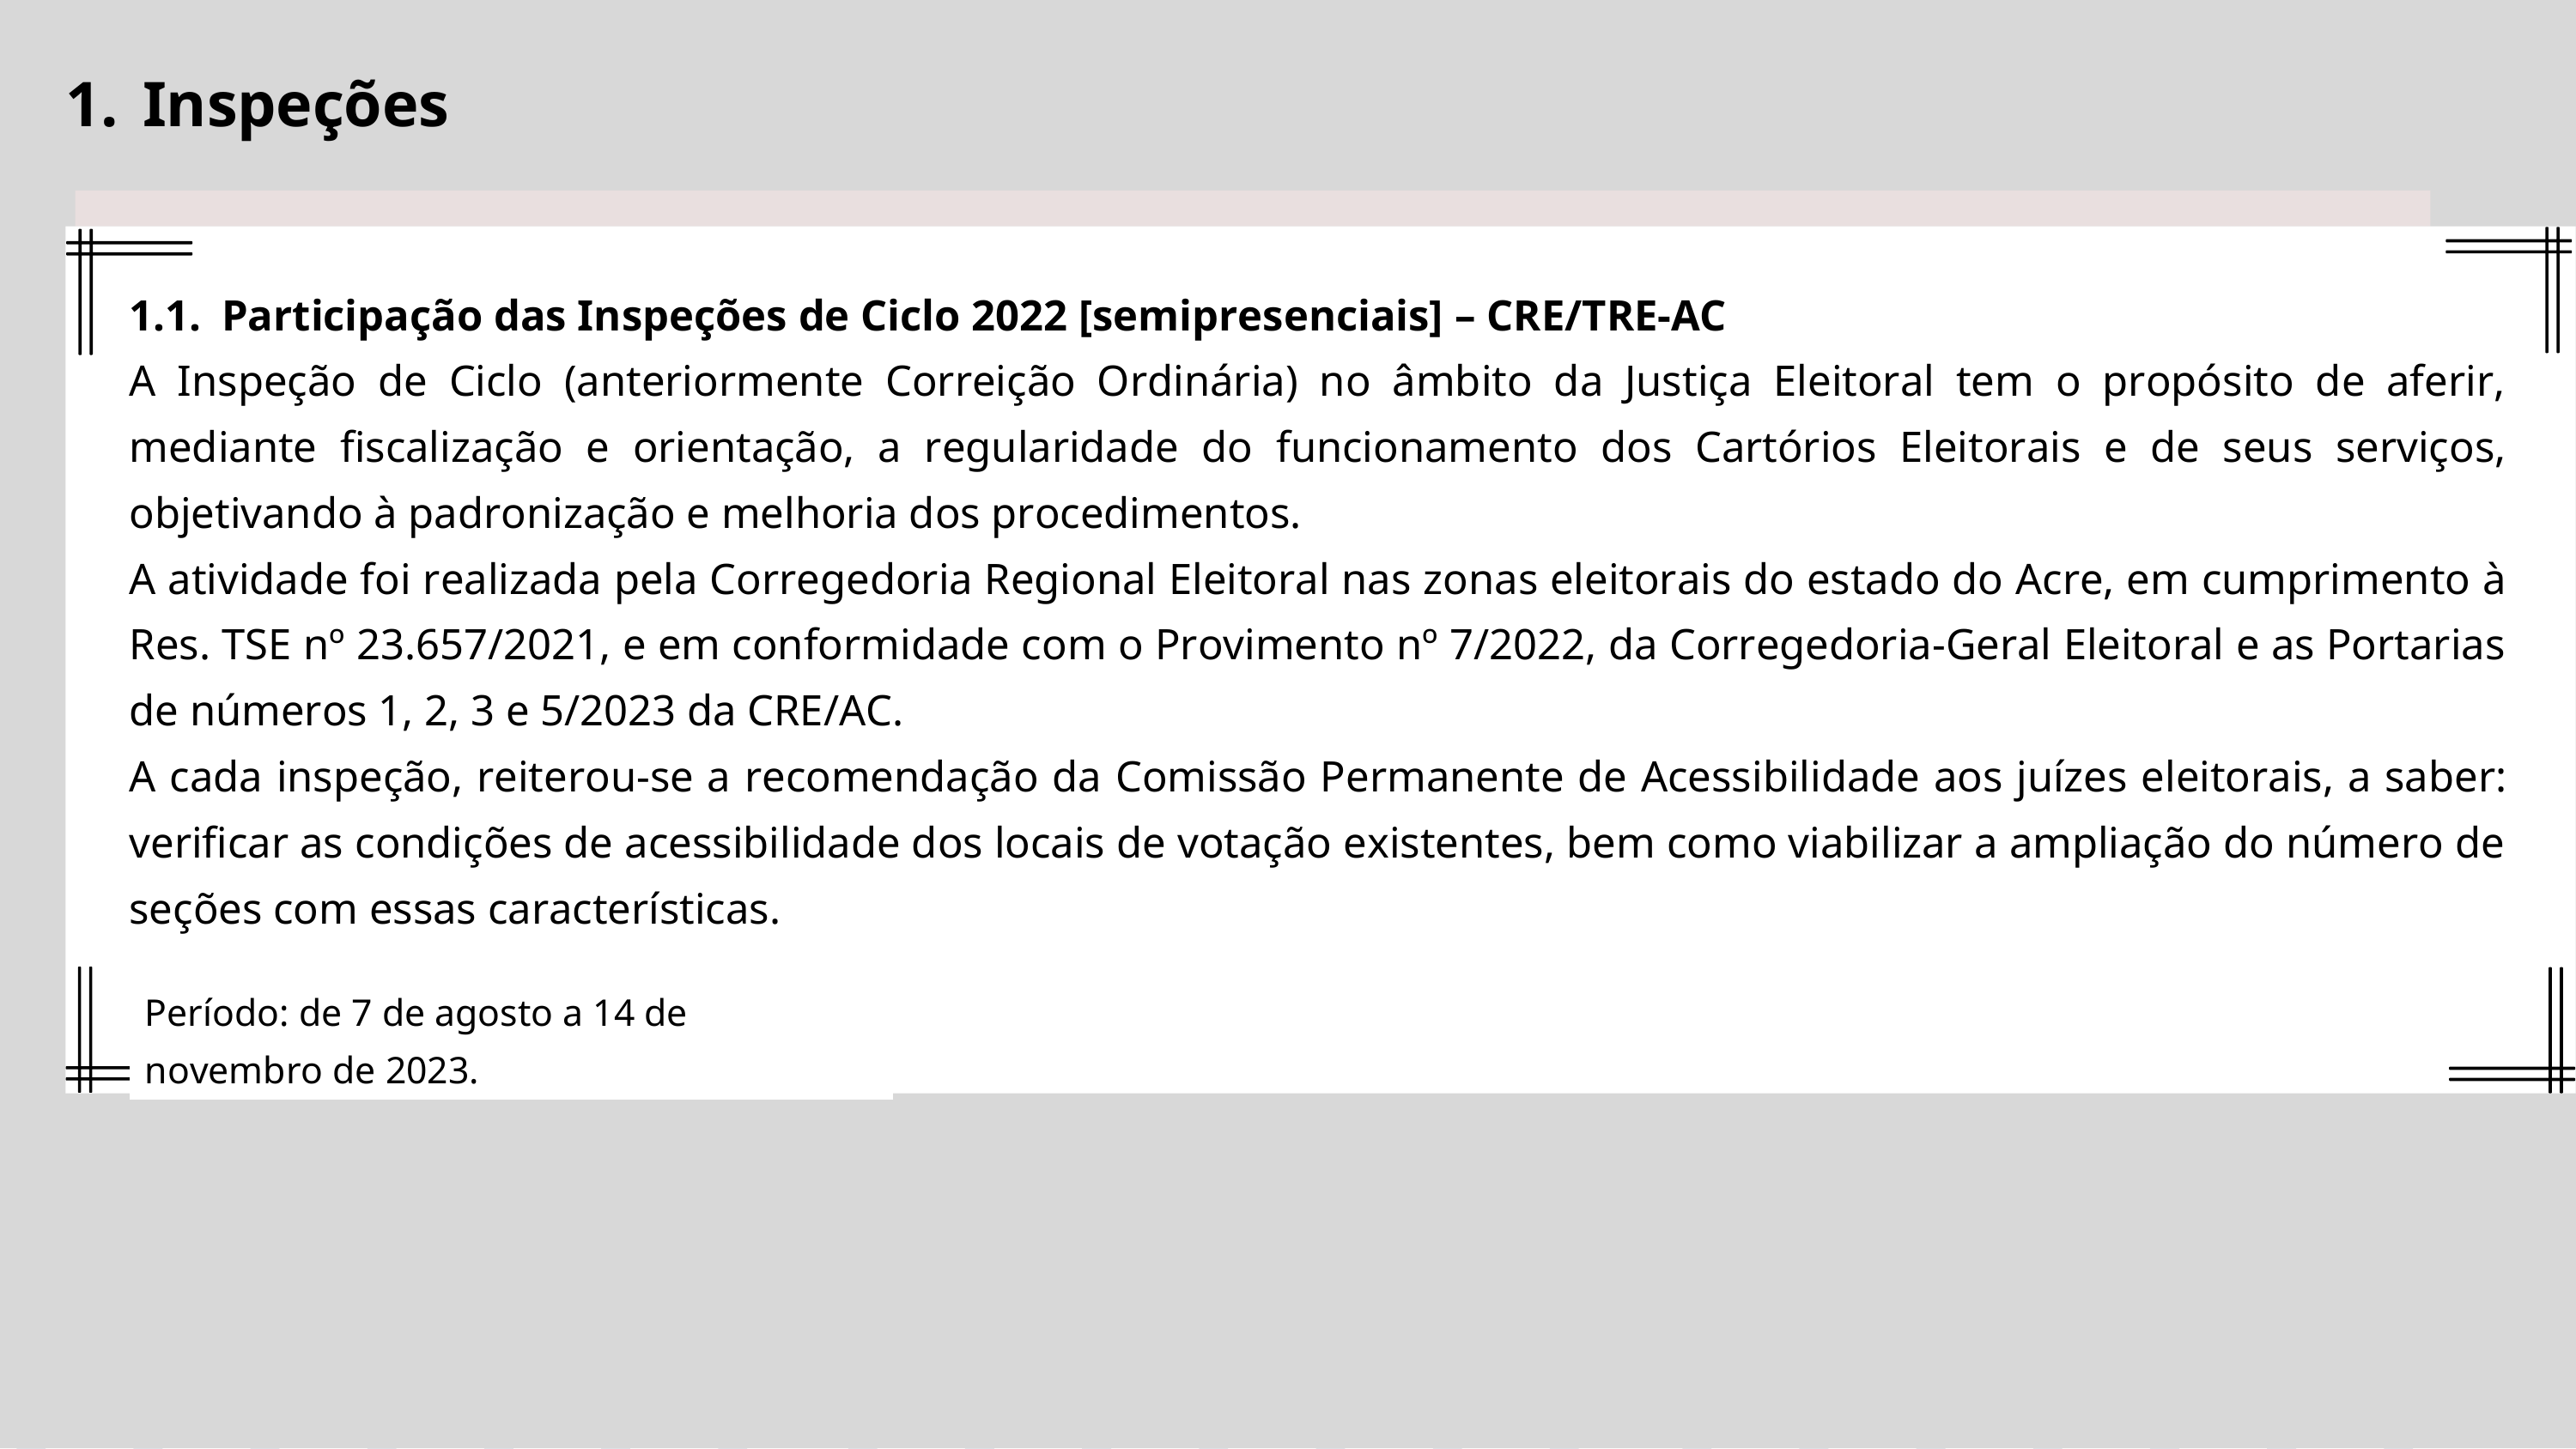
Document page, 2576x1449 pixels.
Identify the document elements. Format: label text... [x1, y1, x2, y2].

text Período: de 7 de agosto a 14 de novembro de 2023. [145, 987, 842, 1094]
